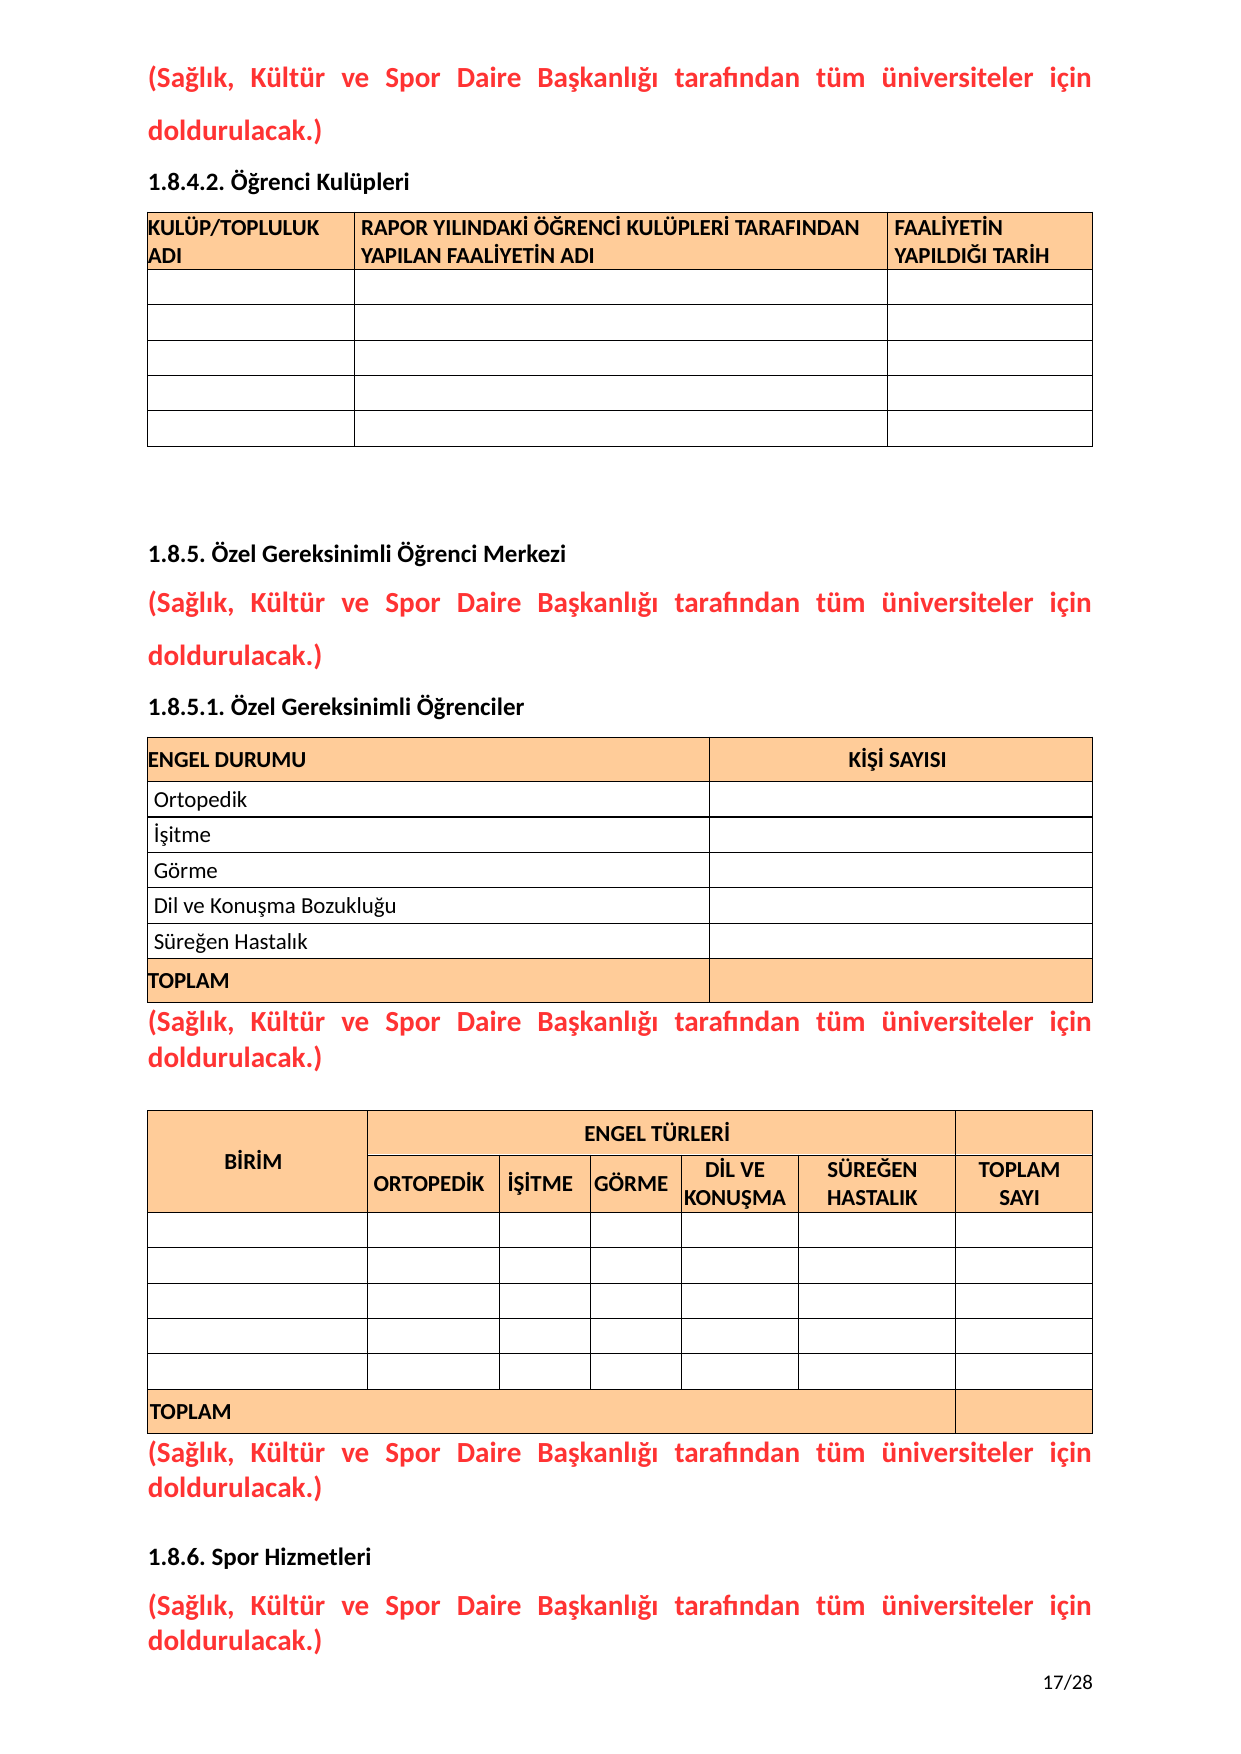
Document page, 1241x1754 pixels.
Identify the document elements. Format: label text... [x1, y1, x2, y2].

table_cell Dil ve Konuşma Bozukluğu [148, 888, 709, 923]
table_cell GÖRME [591, 1156, 681, 1212]
table_cell [148, 1354, 367, 1389]
table_cell [888, 376, 1092, 410]
table_cell [682, 1284, 798, 1318]
table_header ENGEL TÜRLERİ [368, 1111, 955, 1154]
table_cell [710, 888, 1092, 923]
table_cell [148, 341, 354, 375]
table_header KULÜP/TOPLULUK ADI [148, 213, 354, 269]
table_cell [682, 1319, 798, 1353]
table_cell [368, 1354, 499, 1389]
table_cell [355, 411, 887, 446]
table_cell [500, 1284, 590, 1318]
text 1.8.5. Özel Gereksinimli Öğrenci Merkezi [148, 538, 1093, 569]
table_cell [148, 1319, 367, 1353]
table_header ENGEL DURUMU [148, 738, 709, 781]
table_cell [148, 305, 354, 339]
table_cell [148, 1248, 367, 1282]
table_cell [888, 270, 1092, 304]
table_cell [956, 1213, 1092, 1247]
table_cell SÜREĞEN HASTALIK [799, 1156, 955, 1212]
table_cell [888, 411, 1092, 446]
table_cell [799, 1248, 955, 1282]
table_cell [368, 1284, 499, 1318]
table_cell [591, 1284, 681, 1318]
table_cell Görme [148, 853, 709, 887]
text (Sağlık, Kültür ve Spor Daire Başkanlığı tarafından tüm üniversiteler için doldurulacak.) [148, 1003, 1093, 1074]
text (Sağlık, Kültür ve Spor Daire Başkanlığı tarafından tüm üniversiteler için doldurulacak.) [148, 1434, 1093, 1505]
table_cell [368, 1319, 499, 1353]
table_cell [682, 1213, 798, 1247]
text 1.8.5.1. Özel Gereksinimli Öğrenciler [148, 691, 1093, 721]
table_cell [591, 1354, 681, 1389]
table_cell Süreğen Hastalık [148, 924, 709, 958]
table_cell [500, 1319, 590, 1353]
table_cell [591, 1213, 681, 1247]
table_cell [710, 959, 1092, 1002]
table_cell [148, 376, 354, 410]
table_cell [148, 270, 354, 304]
text (Sağlık, Kültür ve Spor Daire Başkanlığı tarafından tüm üniversiteler için doldurulacak.) [148, 59, 1093, 148]
table_header FAALİYETİN YAPILDIĞI TARİH [888, 213, 1092, 269]
table_cell [682, 1248, 798, 1282]
table_header BİRİM [148, 1111, 367, 1212]
table_cell ORTOPEDİK [368, 1156, 499, 1212]
table_cell TOPLAM SAYI [956, 1156, 1092, 1212]
table_cell [956, 1319, 1092, 1353]
table_cell [355, 341, 887, 375]
table_cell [710, 818, 1092, 852]
table_cell [710, 782, 1092, 816]
table_header RAPOR YILINDAKİ ÖĞRENCİ KULÜPLERİ TARAFINDAN YAPILAN FAALİYETİN ADI [355, 213, 887, 269]
table_cell [591, 1248, 681, 1282]
table_cell [500, 1354, 590, 1389]
table_cell TOPLAM [148, 959, 709, 1002]
table_cell [355, 305, 887, 339]
table_cell [956, 1248, 1092, 1282]
table_cell [888, 341, 1092, 375]
table_cell [500, 1213, 590, 1247]
text 1.8.4.2. Öğrenci Kulüpleri [148, 166, 1093, 196]
table_cell [591, 1319, 681, 1353]
table_cell [799, 1284, 955, 1318]
table_cell [956, 1354, 1092, 1389]
table_cell [368, 1213, 499, 1247]
table_cell [682, 1354, 798, 1389]
table_cell [799, 1213, 955, 1247]
table_cell [355, 270, 887, 304]
table_cell [148, 1284, 367, 1318]
table_cell [956, 1284, 1092, 1318]
table_cell DİL VE KONUŞMA [682, 1156, 798, 1212]
table_cell [148, 411, 354, 446]
table_cell İşitme [148, 818, 709, 852]
table_cell [799, 1354, 955, 1389]
table_cell TOPLAM [148, 1390, 955, 1433]
table_cell Ortopedik [148, 782, 709, 816]
table_cell [710, 853, 1092, 887]
text (Sağlık, Kültür ve Spor Daire Başkanlığı tarafından tüm üniversiteler için doldurulacak.) [148, 1587, 1093, 1658]
table_cell [148, 1213, 367, 1247]
table_cell [355, 376, 887, 410]
table_cell İŞİTME [500, 1156, 590, 1212]
text 1.8.6. Spor Hizmetleri [148, 1541, 1093, 1571]
table_cell [888, 305, 1092, 339]
table_cell [368, 1248, 499, 1282]
table_cell [500, 1248, 590, 1282]
table_cell [710, 924, 1092, 958]
table_cell [799, 1319, 955, 1353]
table_header KİŞİ SAYISI [710, 738, 1092, 781]
table_cell [956, 1390, 1092, 1433]
text (Sağlık, Kültür ve Spor Daire Başkanlığı tarafından tüm üniversiteler için doldurulacak.) [148, 584, 1093, 673]
table_header [956, 1111, 1092, 1154]
